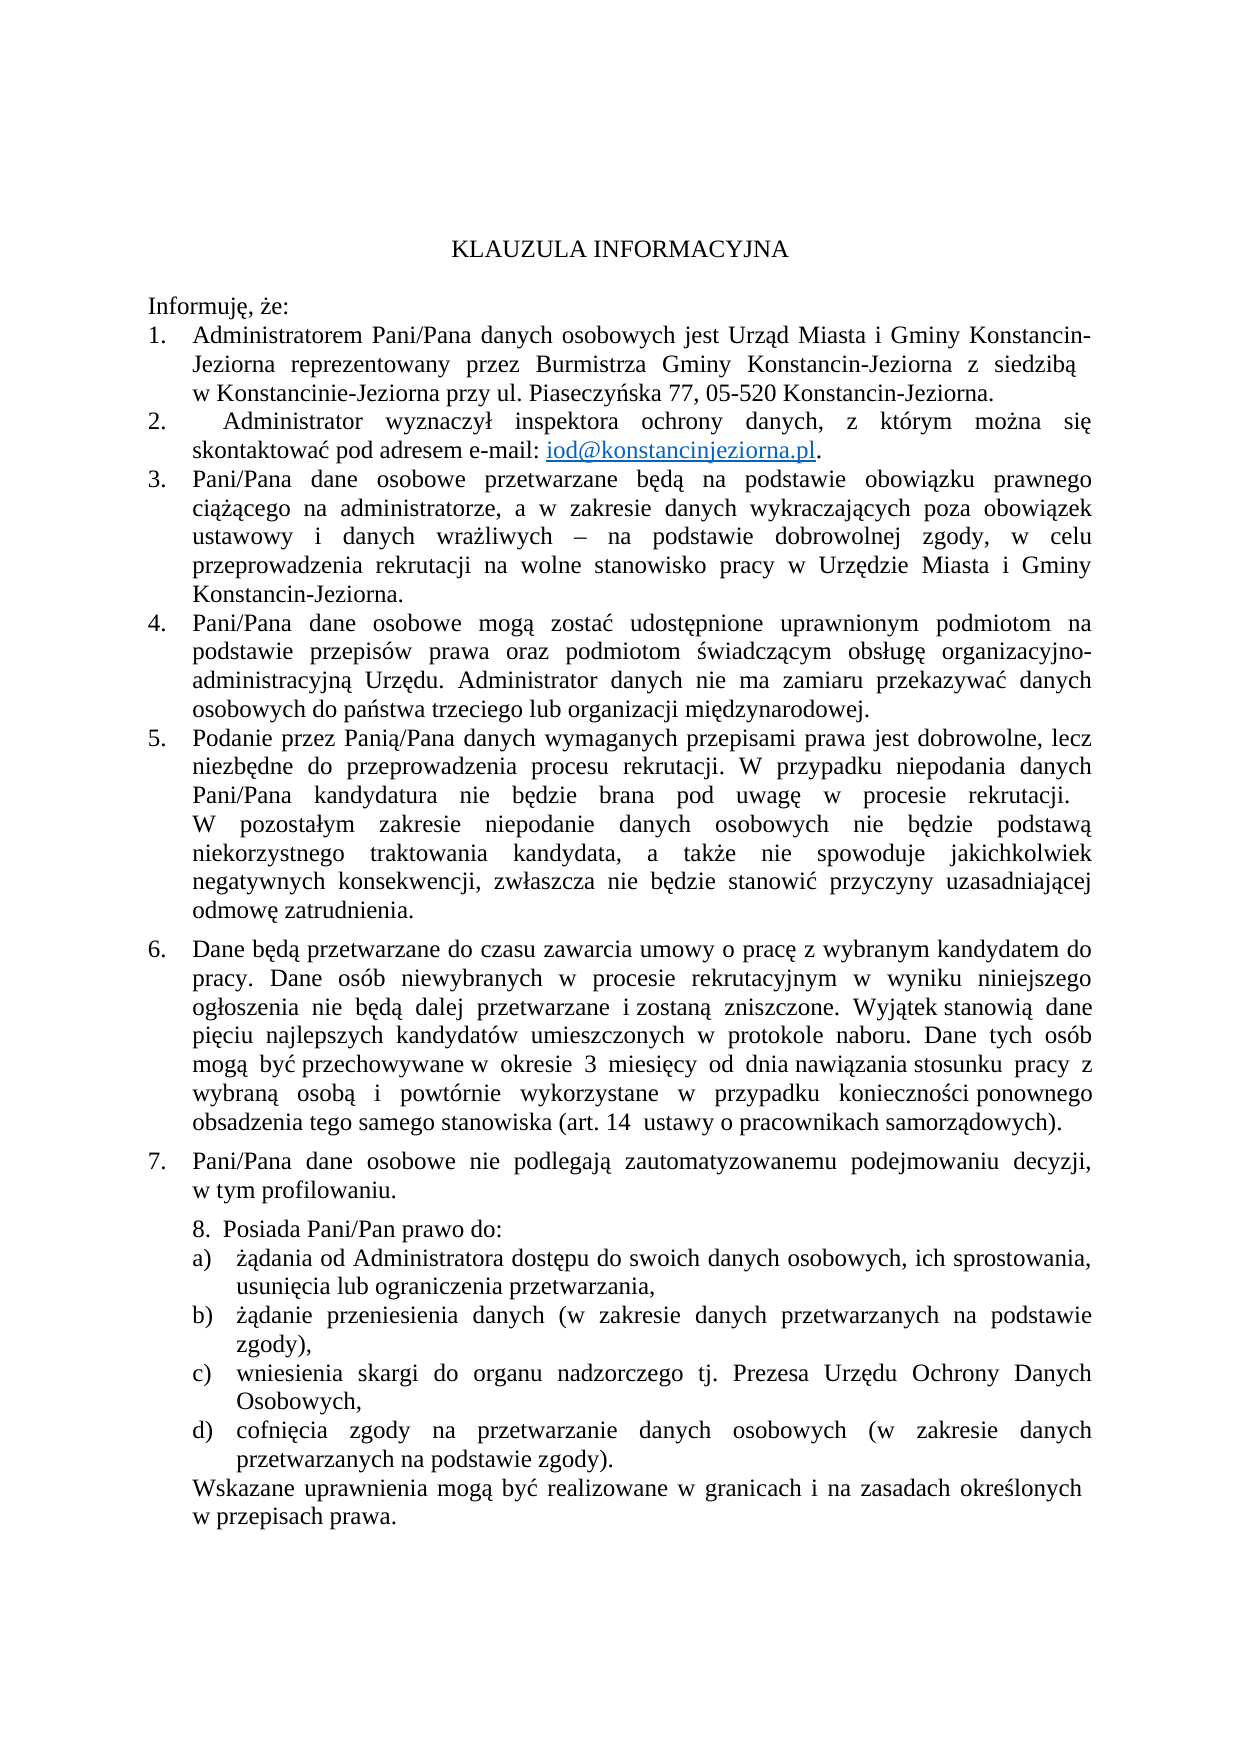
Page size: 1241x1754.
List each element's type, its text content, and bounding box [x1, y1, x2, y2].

list żądanie przeniesienia danych (w zakresie danych przetwarzanych na podstawie zgody), [192, 1300, 1093, 1358]
text KLAUZULA INFORMACYJNA [148, 234, 1093, 263]
list Dane będą przetwarzane do czasu zawarcia umowy o pracę z wybranym kandydatem do pracy. Dane osób niewybranych w procesie rekrutacyjnym w wyniku niniejszego ogłoszenia nie będą dalej przetwarzane i zostaną zniszczone. Wyjątek stanowią dane pięciu najlepszych kandydatów umieszczonych w protokole naboru. Dane tych osób mogą być przechowywane w okresie 3 miesięcy od dnia nawiązania stosunku pracy z wybraną osobą i powtórnie wykorzystane w przypadku konieczności ponownego obsadzenia tego samego stanowiska (art. 14 ustawy o pracownikach samorządowych). [148, 934, 1093, 1136]
list Podanie przez Panią/Pana danych wymaganych przepisami prawa jest dobrowolne, lecz niezbędne do przeprowadzenia procesu rekrutacji. W przypadku niepodania danych Pani/Pana kandydatura nie będzie brana pod uwagę w procesie rekrutacji. W pozostałym zakresie niepodanie danych osobowych nie będzie podstawą niekorzystnego traktowania kandydata, a także nie spowoduje jakichkolwiek negatywnych konsekwencji, zwłaszcza nie będzie stanowić przyczyny uzasadniającej odmowę zatrudnienia. [148, 723, 1093, 924]
list Pani/Pana dane osobowe mogą zostać udostępnione uprawnionym podmiotom na podstawie przepisów prawa oraz podmiotom świadczącym obsługę organizacyjno-administracyjną Urzędu. Administrator danych nie ma zamiaru przekazywać danych osobowych do państwa trzeciego lub organizacji międzynarodowej. [148, 608, 1093, 723]
list wniesienia skargi do organu nadzorczego tj. Prezesa Urzędu Ochrony Danych Osobowych, [192, 1358, 1093, 1415]
list cofnięcia zgody na przetwarzanie danych osobowych (w zakresie danych przetwarzanych na podstawie zgody). [192, 1415, 1093, 1473]
list Pani/Pana dane osobowe nie podlegają zautomatyzowanemu podejmowaniu decyzji, w tym profilowaniu. [148, 1146, 1093, 1203]
list Posiada Pani/Pan prawo do: [192, 1214, 1093, 1243]
list Administrator wyznaczył inspektora ochrony danych, z którym można się skontaktować pod adresem e-mail: iod@konstancinjeziorna.pl. [148, 406, 1093, 464]
list Administratorem Pani/Pana danych osobowych jest Urząd Miasta i Gminy Konstancin-Jeziorna reprezentowany przez Burmistrza Gminy Konstancin-Jeziorna z siedzibą w Konstancinie-Jeziorna przy ul. Piaseczyńska 77, 05-520 Konstancin-Jeziorna. [148, 320, 1093, 406]
list Pani/Pana dane osobowe przetwarzane będą na podstawie obowiązku prawnego ciążącego na administratorze, a w zakresie danych wykraczających poza obowiązek ustawowy i danych wrażliwych – na podstawie dobrowolnej zgody, w celu przeprowadzenia rekrutacji na wolne stanowisko pracy w Urzędzie Miasta i Gminy Konstancin-Jeziorna. [148, 464, 1093, 608]
list Wskazane uprawnienia mogą być realizowane w granicach i na zasadach określonych w przepisach prawa. [192, 1473, 1093, 1530]
list żądania od Administratora dostępu do swoich danych osobowych, ich sprostowania, usunięcia lub ograniczenia przetwarzania, [192, 1243, 1093, 1300]
text Informuję, że: [148, 291, 1093, 320]
